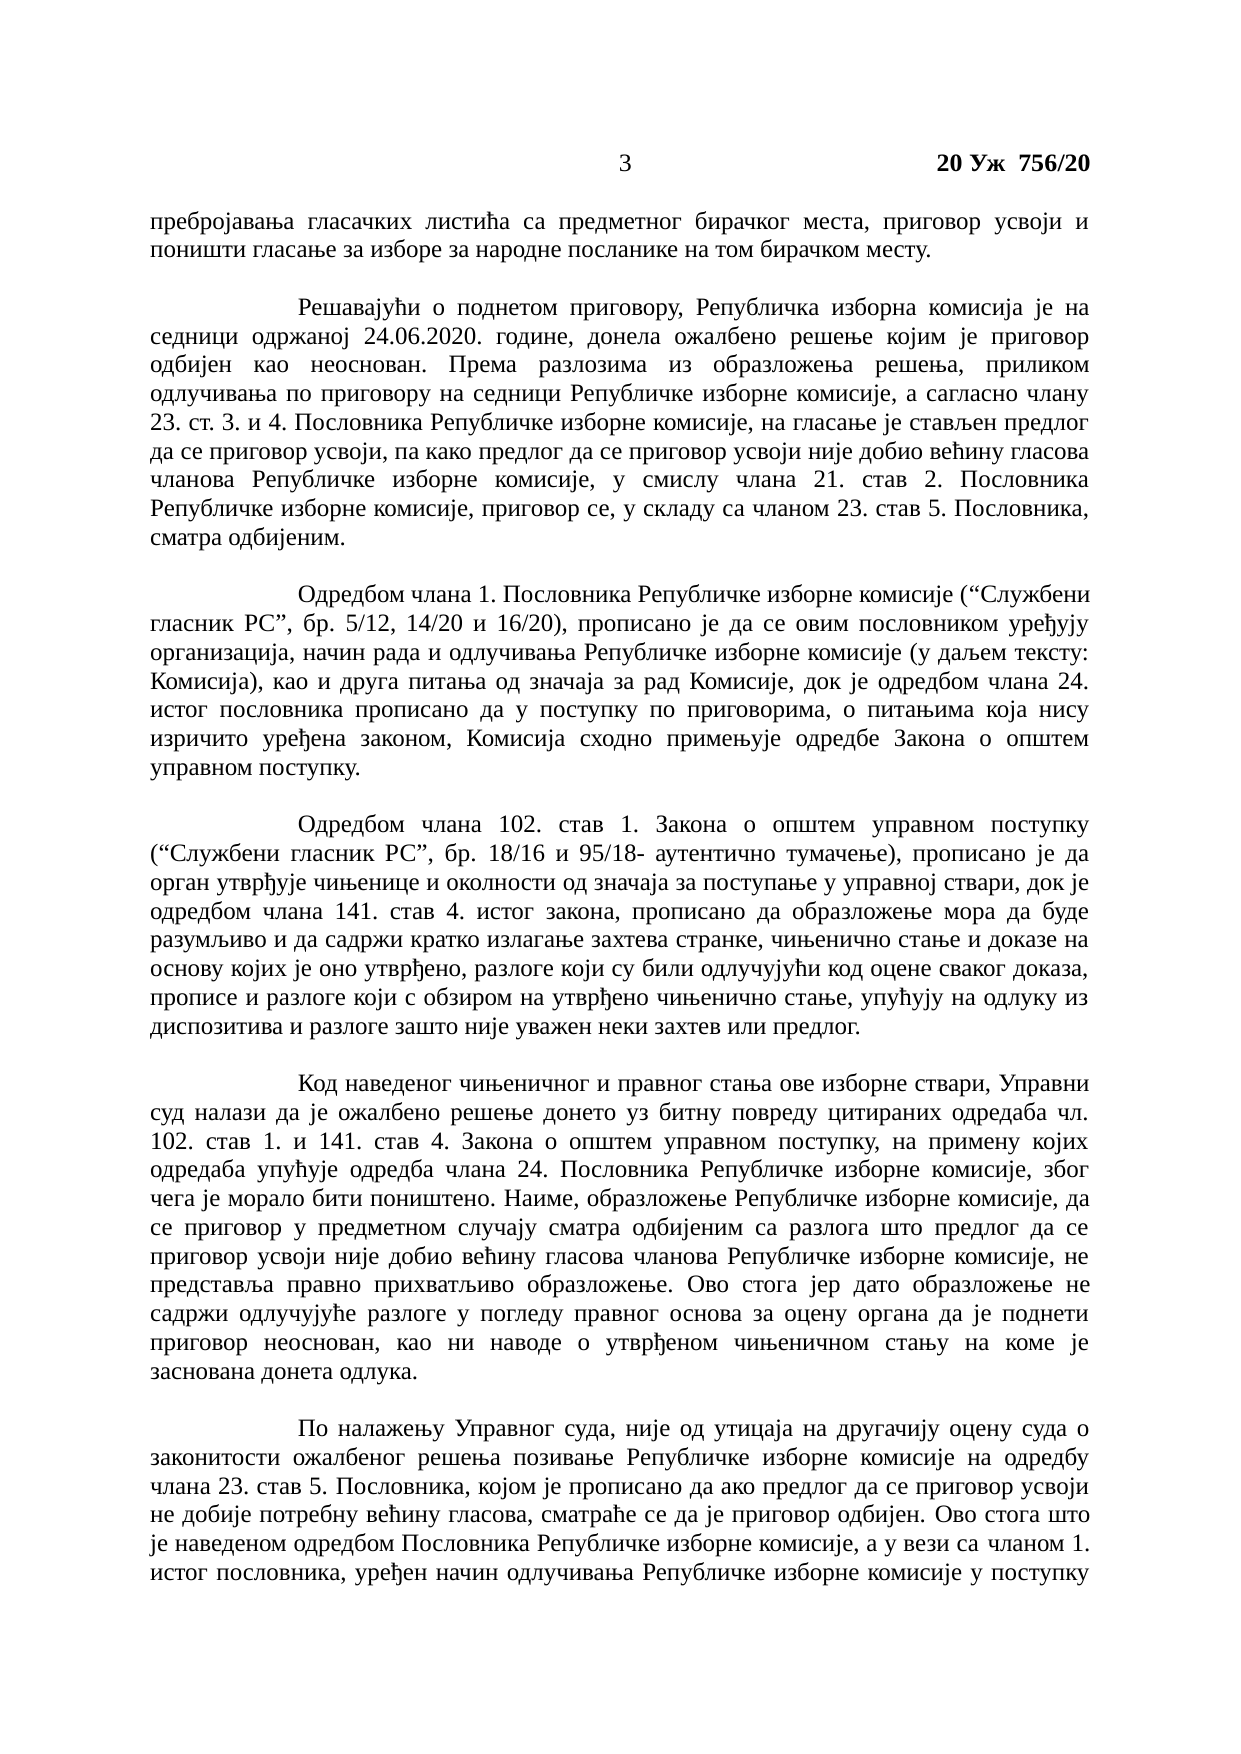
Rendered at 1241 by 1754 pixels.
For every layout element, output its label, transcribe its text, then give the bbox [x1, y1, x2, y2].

text По налажењу Управног суда, није од утицаја на другачију оцену суда о законитости ожалбеног решења позивање Републичке изборне комисије на одредбу члана 23. став 5. Пословника, којом је прописано да ако предлог да се приговор усвоји не добије потребну већину гласова, сматраће се да је приговор одбијен. Ово стога што је наведеном одредбом Пословника Републичке изборне комисије, а у вези са чланом 1. истог пословника, уређен начин одлучивања Републичке изборне комисије у поступку [150, 1413, 1090, 1586]
text Одредбом члана 102. став 1. Закона о општем управном поступку (“Службени гласник РС”, бр. 18/16 и 95/18- аутентично тумачење), прописано је да орган утврђује чињенице и околности од значаја за поступање у управној ствари, док је одредбом члана 141. став 4. истог закона, прописано да образложење мора да буде разумљиво и да садржи кратко излагање захтева странке, чињенично стање и доказе на основу којих је оно утврђено, разлоге који су били одлучујући код оцене сваког доказа, прописе и разлоге који с обзиром на утврђено чињенично стање, упућују на одлуку из диспозитива и разлоге зашто није уважен неки захтев или предлог. [150, 809, 1090, 1039]
text Код наведеног чињеничног и правног стања ове изборне ствари, Управни суд налази да је ожалбено решење донето уз битну повреду цитираних одредаба чл. 102. став 1. и 141. став 4. Закона о општем управном поступку, на примену којих одредаба упућује одредба члана 24. Пословника Републичке изборне комисије, због чега је морало бити поништено. Наиме, образложење Републичке изборне комисије, да се приговор у предметном случају сматра одбијеним са разлога што предлог да се приговор усвоји није добио већину гласова чланова Републичке изборне комисије, не представља правно прихватљиво образложење. Ово стога јер дато образложење не садржи одлучујуће разлоге у погледу правног основа за оцену органа да је поднети приговор неоснован, као ни наводе о утврђеном чињеничном стању на коме је заснована донета одлука. [150, 1068, 1090, 1384]
text Одредбом члана 1. Пословника Републичке изборне комисије (“Службени гласник РС”, бр. 5/12, 14/20 и 16/20), прописано је да се овим пословником уређују организација, начин рада и одлучивања Републичке изборне комисије (у даљем тексту: Комисија), као и друга питања од значаја за рад Комисије, док је одредбом члана 24. истог пословника прописано да у поступку по приговорима, о питањима која нису изричито уређена законом, Комисија сходно примењује одредбе Закона о општем управном поступку. [150, 579, 1090, 781]
text Решавајући о поднетом приговору, Републичка изборна комисија је на седници одржаној 24.06.2020. године, донела ожалбено решење којим је приговор одбијен као неоснован. Према разлозима из образложења решења, приликом одлучивања по приговору на седници Републичке изборне комисије, а сагласно члану 23. ст. 3. и 4. Пословника Републичке изборне комисије, на гласање је стављен предлог да се приговор усвоји, па како предлог да се приговор усвоји није добио већину гласова чланова Републичке изборне комисије, у смислу члана 21. став 2. Пословника Републичке изборне комисије, приговор се, у складу са чланом 23. став 5. Пословника, сматра одбијеним. [150, 292, 1090, 551]
text пребројавања гласачких листића са предметног бирачког места, приговор усвоји и поништи гласање за изборе за народне посланике на том бирачком месту. [150, 206, 1090, 263]
